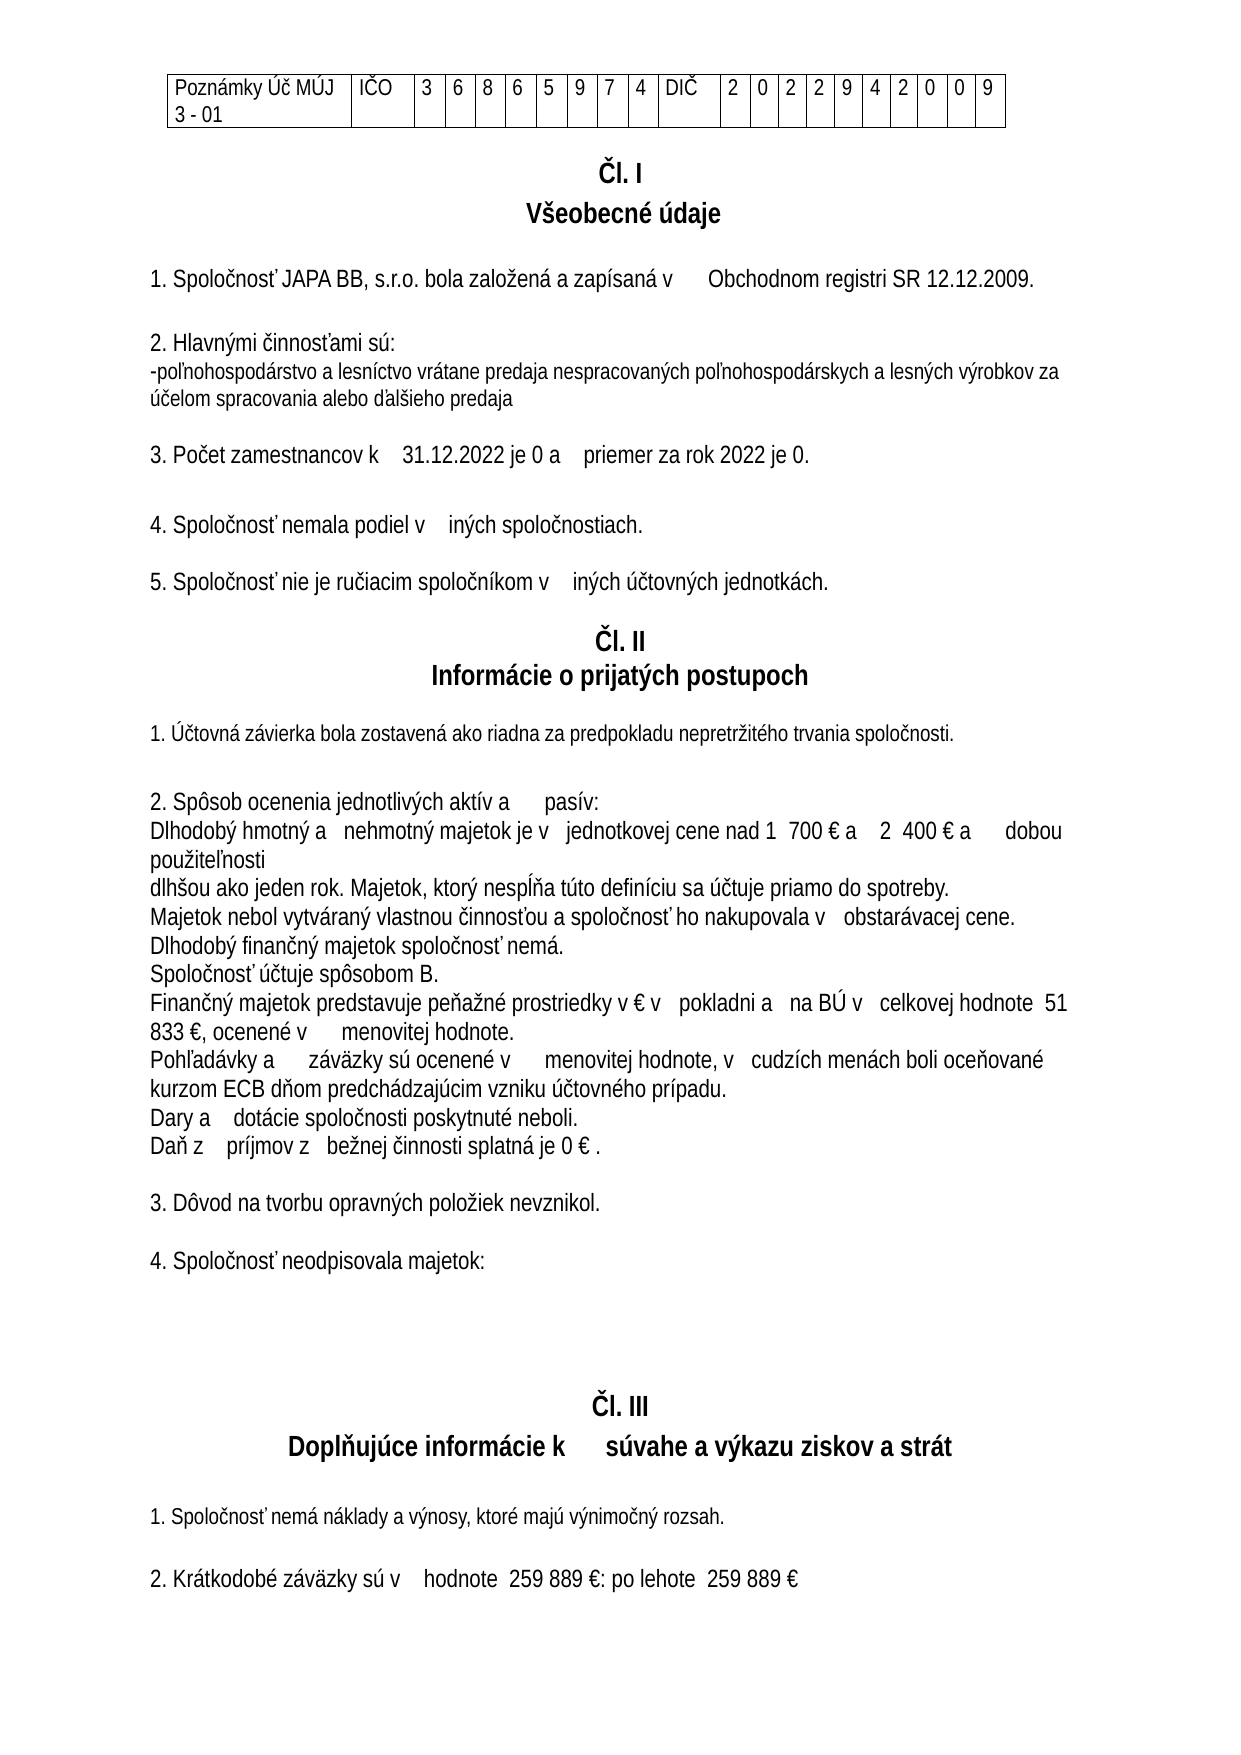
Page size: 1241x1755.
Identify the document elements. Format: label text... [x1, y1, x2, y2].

table_header 2 [721, 75, 750, 127]
text Majetok nebol vytváraný vlastnou činnosťou a spoločnosť ho nakupovala v obstarávacej cene. [150, 902, 1090, 931]
table_header 4 [629, 75, 658, 127]
table_header 0 [918, 75, 947, 127]
text dlhšou ako jeden rok. Majetok, ktorý nespĺňa túto definíciu sa účtuje priamo do spotreby. [150, 873, 1090, 902]
subtitle 1. Spoločnosť JAPA BB, s.r.o. bola založená a zapísaná v Obchodnom registri SR 12.12.2009. [150, 264, 1090, 293]
table_header 5 [537, 75, 567, 127]
text Daň z príjmov z bežnej činnosti splatná je 0 € . [150, 1131, 1090, 1160]
text 1. Účtovná závierka bola zostavená ako riadna za predpokladu nepretržitého trvania spoločnosti. [150, 720, 1090, 746]
table_header 2 [891, 75, 917, 127]
table_header 4 [863, 75, 890, 127]
text Finančný majetok predstavuje peňažné prostriedky v € v pokladni a na BÚ v celkovej hodnote 51 833 €, ocenené v menovitej hodnote. [150, 988, 1090, 1045]
text Všeobecné údaje [150, 196, 1090, 229]
text 2. Spôsob ocenenia jednotlivých aktív a pasív: [150, 787, 1090, 816]
text Čl. II [150, 624, 1090, 658]
text 3. Dôvod na tvorbu opravných položiek nevznikol. [150, 1188, 1090, 1217]
text 4. Spoločnosť neodpisovala majetok: [150, 1246, 1090, 1274]
text Informácie o prijatých postupoch [150, 658, 1090, 691]
text Dary a dotácie spoločnosti poskytnuté neboli. [150, 1102, 1090, 1131]
table_header 8 [476, 75, 505, 127]
text Spoločnosť účtuje spôsobom B. [150, 959, 1090, 988]
text Dlhodobý finančný majetok spoločnosť nemá. [150, 931, 1090, 959]
table_header 9 [976, 75, 1005, 127]
table_header 2 [807, 75, 834, 127]
table_header IČO [352, 75, 414, 127]
table_header 9 [835, 75, 862, 127]
text 2. Krátkodobé záväzky sú v hodnote 259 889 €: po lehote 259 889 € [150, 1564, 1090, 1593]
table_header Poznámky Úč MÚJ 3 - 01 [168, 75, 351, 127]
table_header 9 [568, 75, 597, 127]
table_header DIČ [659, 75, 720, 127]
text 2. Hlavnými činnosťami sú: [150, 328, 1090, 356]
table_header 7 [598, 75, 628, 127]
text účelom spracovania alebo ďalšieho predaja [150, 385, 1090, 411]
table_header 6 [446, 75, 475, 127]
text Doplňujúce informácie k súvahe a výkazu ziskov a strát [150, 1429, 1090, 1462]
text Pohľadávky a záväzky sú ocenené v menovitej hodnote, v cudzích menách boli oceňované kurzom ECB dňom predchádzajúcim vzniku účtovného prípadu. [150, 1045, 1090, 1102]
table_header 0 [751, 75, 778, 127]
table_header 6 [506, 75, 536, 127]
text Čl. III [150, 1389, 1090, 1422]
table_header 0 [948, 75, 975, 127]
text -poľnohospodárstvo a lesníctvo vrátane predaja nespracovaných poľnohospodárskych a lesných výrobkov za [150, 356, 1090, 385]
text Dlhodobý hmotný a nehmotný majetok je v jednotkovej cene nad 1 700 € a 2 400 € a dobou použiteľnosti [150, 816, 1090, 873]
text Čl. I [150, 156, 1090, 189]
text 4. Spoločnosť nemala podiel v iných spoločnostiach. [150, 510, 1090, 538]
table_header 3 [415, 75, 445, 127]
subtitle 3. Počet zamestnancov k 31.12.2022 je 0 a priemer za rok 2022 je 0. [150, 440, 1090, 469]
table_header 2 [779, 75, 806, 127]
text 1. Spoločnosť nemá náklady a výnosy, ktoré majú výnimočný rozsah. [150, 1503, 1090, 1529]
subtitle 5. Spoločnosť nie je ručiacim spoločníkom v iných účtovných jednotkách. [150, 567, 1090, 596]
